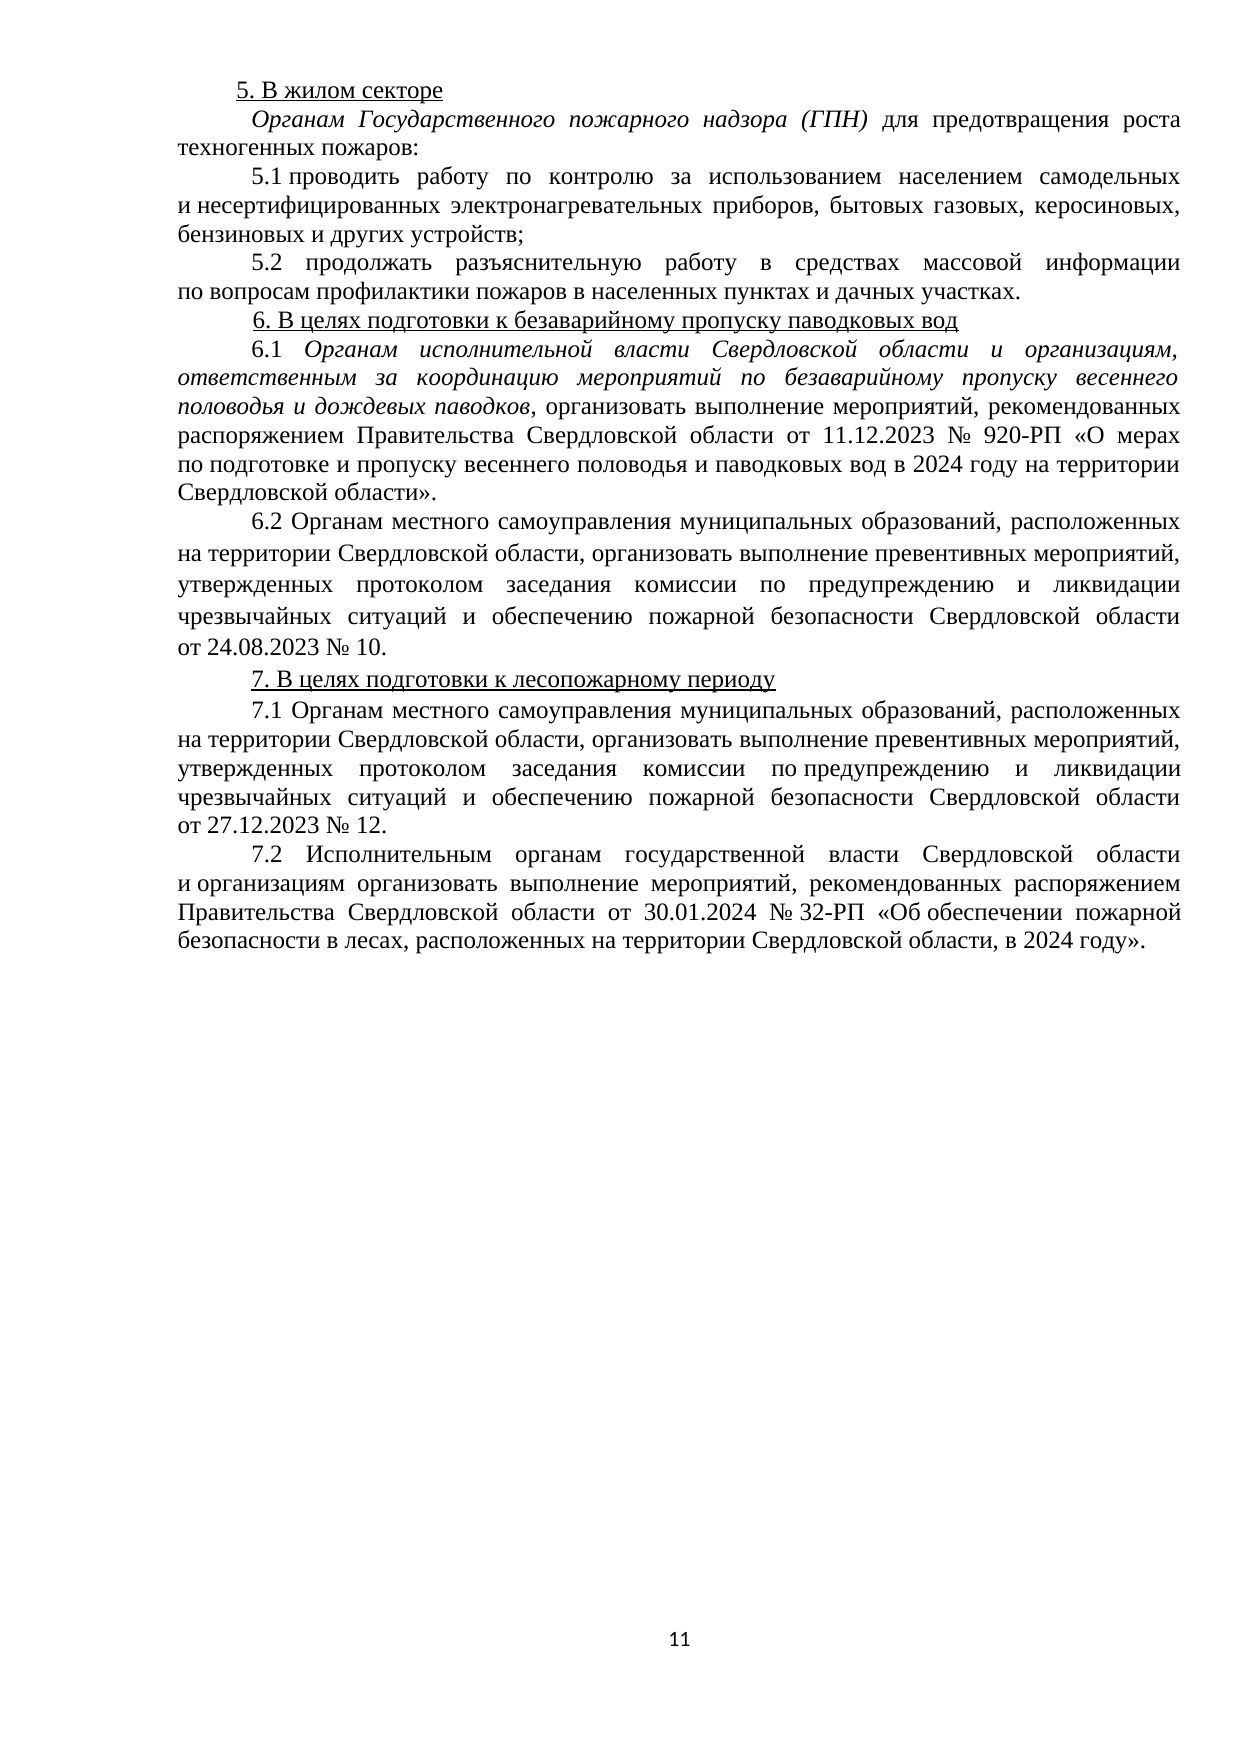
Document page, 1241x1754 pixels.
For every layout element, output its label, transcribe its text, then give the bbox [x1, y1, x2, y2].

text 5.1 проводить работу по контролю за использованием населением самодельных и несертифицированных электронагревательных приборов, бытовых газовых, керосиновых, бензиновых и других устройств; [177, 161, 1181, 247]
text 7.2 Исполнительным органам государственной власти Свердловской области и организациям организовать выполнение мероприятий, рекомендованных распоряжением Правительства Свердловской области от 30.01.2024 № 32-РП «Об обеспечении пожарной безопасности в лесах, расположенных на территории Свердловской области, в 2024 году». [177, 839, 1181, 954]
text Органам Государственного пожарного надзора (ГПН) для предотвращения роста техногенных пожаров: [177, 104, 1181, 161]
text 6.2 Органам местного самоуправления муниципальных образований, расположенных на территории Свердловской области, организовать выполнение превентивных мероприятий, утвержденных протоколом заседания комиссии по предупреждению и ликвидации чрезвычайных ситуаций и обеспечению пожарной безопасности Свердловской области от 24.08.2023 № 10. [177, 506, 1181, 661]
text 5. В жилом секторе [177, 75, 1181, 104]
text 6.1 Органам исполнительной власти Свердловской области и организациям, ответственным за координацию мероприятий по безаварийному пропуску весеннего половодья и дождевых паводков, организовать выполнение мероприятий, рекомендованных распоряжением Правительства Свердловской области от 11.12.2023 № 920-РП «О мерах по подготовке и пропуску весеннего половодья и паводковых вод в 2024 году на территории Свердловской области». [177, 334, 1181, 506]
text 6. В целях подготовки к безаварийному пропуску паводковых вод [177, 305, 1181, 334]
text 5.2 продолжать разъяснительную работу в средствах массовой информации по вопросам профилактики пожаров в населенных пунктах и дачных участках. [177, 247, 1181, 305]
text 7. В целях подготовки к лесопожарному периоду [177, 664, 1181, 693]
text 7.1 Органам местного самоуправления муниципальных образований, расположенных на территории Свердловской области, организовать выполнение превентивных мероприятий, утвержденных протоколом заседания комиссии по предупреждению и ликвидации чрезвычайных ситуаций и обеспечению пожарной безопасности Свердловской области от 27.12.2023 № 12. [177, 696, 1181, 839]
